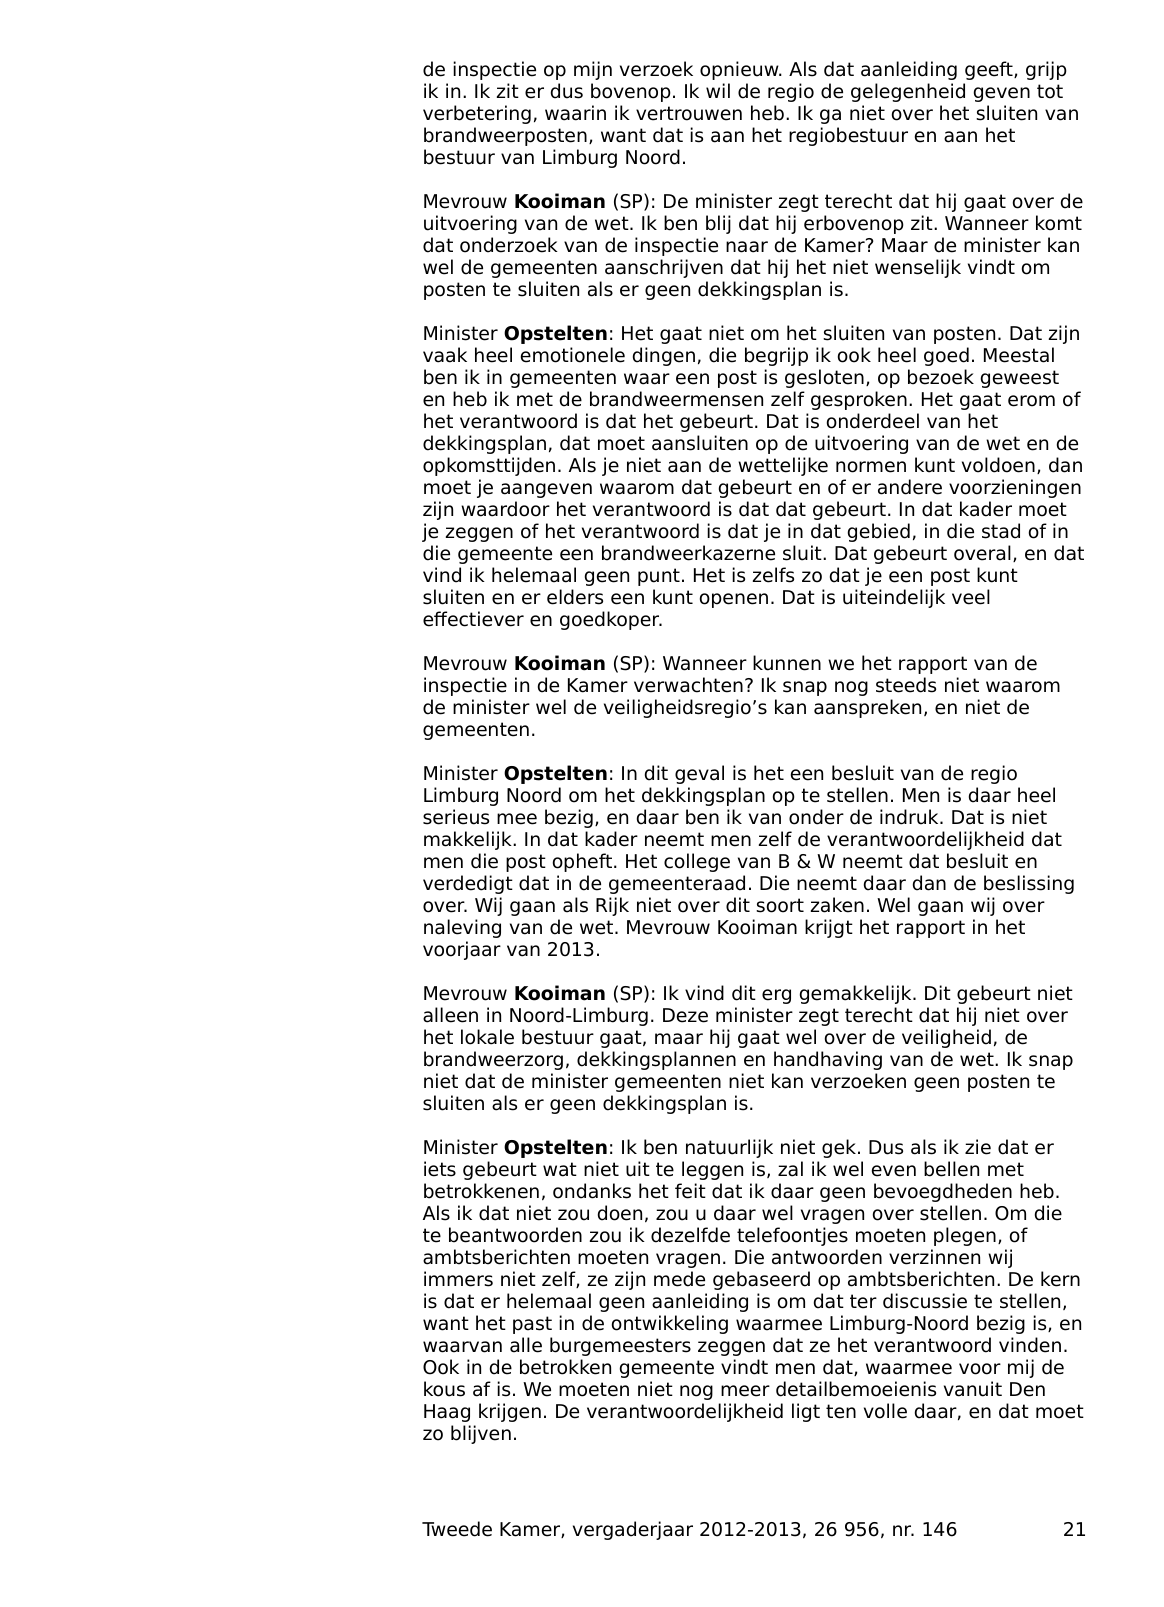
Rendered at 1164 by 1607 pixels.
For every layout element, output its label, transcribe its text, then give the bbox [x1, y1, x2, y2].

text de inspectie op mijn verzoek opnieuw. Als dat aanleiding geeft, grijp ik in. Ik zit er dus bovenop. Ik wil de regio de gelegenheid geven tot verbetering, waarin ik vertrouwen heb. Ik ga niet over het sluiten van brandweerposten, want dat is aan het regiobestuur en aan het bestuur van Limburg Noord. [422, 59, 1087, 169]
text Mevrouw Kooiman (SP): Wanneer kunnen we het rapport van de inspectie in de Kamer verwachten? Ik snap nog steeds niet waarom de minister wel de veiligheidsregio’s kan aanspreken, en niet de gemeenten. [422, 653, 1087, 741]
text Mevrouw Kooiman (SP): De minister zegt terecht dat hij gaat over de uitvoering van de wet. Ik ben blij dat hij erbovenop zit. Wanneer komt dat onderzoek van de inspectie naar de Kamer? Maar de minister kan wel de gemeenten aanschrijven dat hij het niet wenselijk vindt om posten te sluiten als er geen dekkingsplan is. [422, 191, 1087, 301]
text Mevrouw Kooiman (SP): Ik vind dit erg gemakkelijk. Dit gebeurt niet alleen in Noord-Limburg. Deze minister zegt terecht dat hij niet over het lokale bestuur gaat, maar hij gaat wel over de veiligheid, de brandweerzorg, dekkingsplannen en handhaving van de wet. Ik snap niet dat de minister gemeenten niet kan verzoeken geen posten te sluiten als er geen dekkingsplan is. [422, 983, 1087, 1115]
text Minister Opstelten: In dit geval is het een besluit van de regio Limburg Noord om het dekkingsplan op te stellen. Men is daar heel serieus mee bezig, en daar ben ik van onder de indruk. Dat is niet makkelijk. In dat kader neemt men zelf de verantwoordelijkheid dat men die post opheft. Het college van B & W neemt dat besluit en verdedigt dat in de gemeenteraad. Die neemt daar dan de beslissing over. Wij gaan als Rijk niet over dit soort zaken. Wel gaan wij over naleving van de wet. Mevrouw Kooiman krijgt het rapport in het voorjaar van 2013. [422, 763, 1087, 961]
text Minister Opstelten: Ik ben natuurlijk niet gek. Dus als ik zie dat er iets gebeurt wat niet uit te leggen is, zal ik wel even bellen met betrokkenen, ondanks het feit dat ik daar geen bevoegdheden heb. Als ik dat niet zou doen, zou u daar wel vragen over stellen. Om die te beantwoorden zou ik dezelfde telefoontjes moeten plegen, of ambtsberichten moeten vragen. Die antwoorden verzinnen wij immers niet zelf, ze zijn mede gebaseerd op ambtsberichten. De kern is dat er helemaal geen aanleiding is om dat ter discussie te stellen, want het past in de ontwikkeling waarmee Limburg-Noord bezig is, en waarvan alle burgemeesters zeggen dat ze het verantwoord vinden. Ook in de betrokken gemeente vindt men dat, waarmee voor mij de kous af is. We moeten niet nog meer detailbemoeienis vanuit Den Haag krijgen. De verantwoordelijkheid ligt ten volle daar, en dat moet zo blijven. [422, 1137, 1087, 1445]
text Minister Opstelten: Het gaat niet om het sluiten van posten. Dat zijn vaak heel emotionele dingen, die begrijp ik ook heel goed. Meestal ben ik in gemeenten waar een post is gesloten, op bezoek geweest en heb ik met de brandweermensen zelf gesproken. Het gaat erom of het verantwoord is dat het gebeurt. Dat is onderdeel van het dekkingsplan, dat moet aansluiten op de uitvoering van de wet en de opkomsttijden. Als je niet aan de wettelijke normen kunt voldoen, dan moet je aangeven waarom dat gebeurt en of er andere voorzieningen zijn waardoor het verantwoord is dat dat gebeurt. In dat kader moet je zeggen of het verantwoord is dat je in dat gebied, in die stad of in die gemeente een brandweerkazerne sluit. Dat gebeurt overal, en dat vind ik helemaal geen punt. Het is zelfs zo dat je een post kunt sluiten en er elders een kunt openen. Dat is uiteindelijk veel effectiever en goedkoper. [422, 323, 1087, 631]
